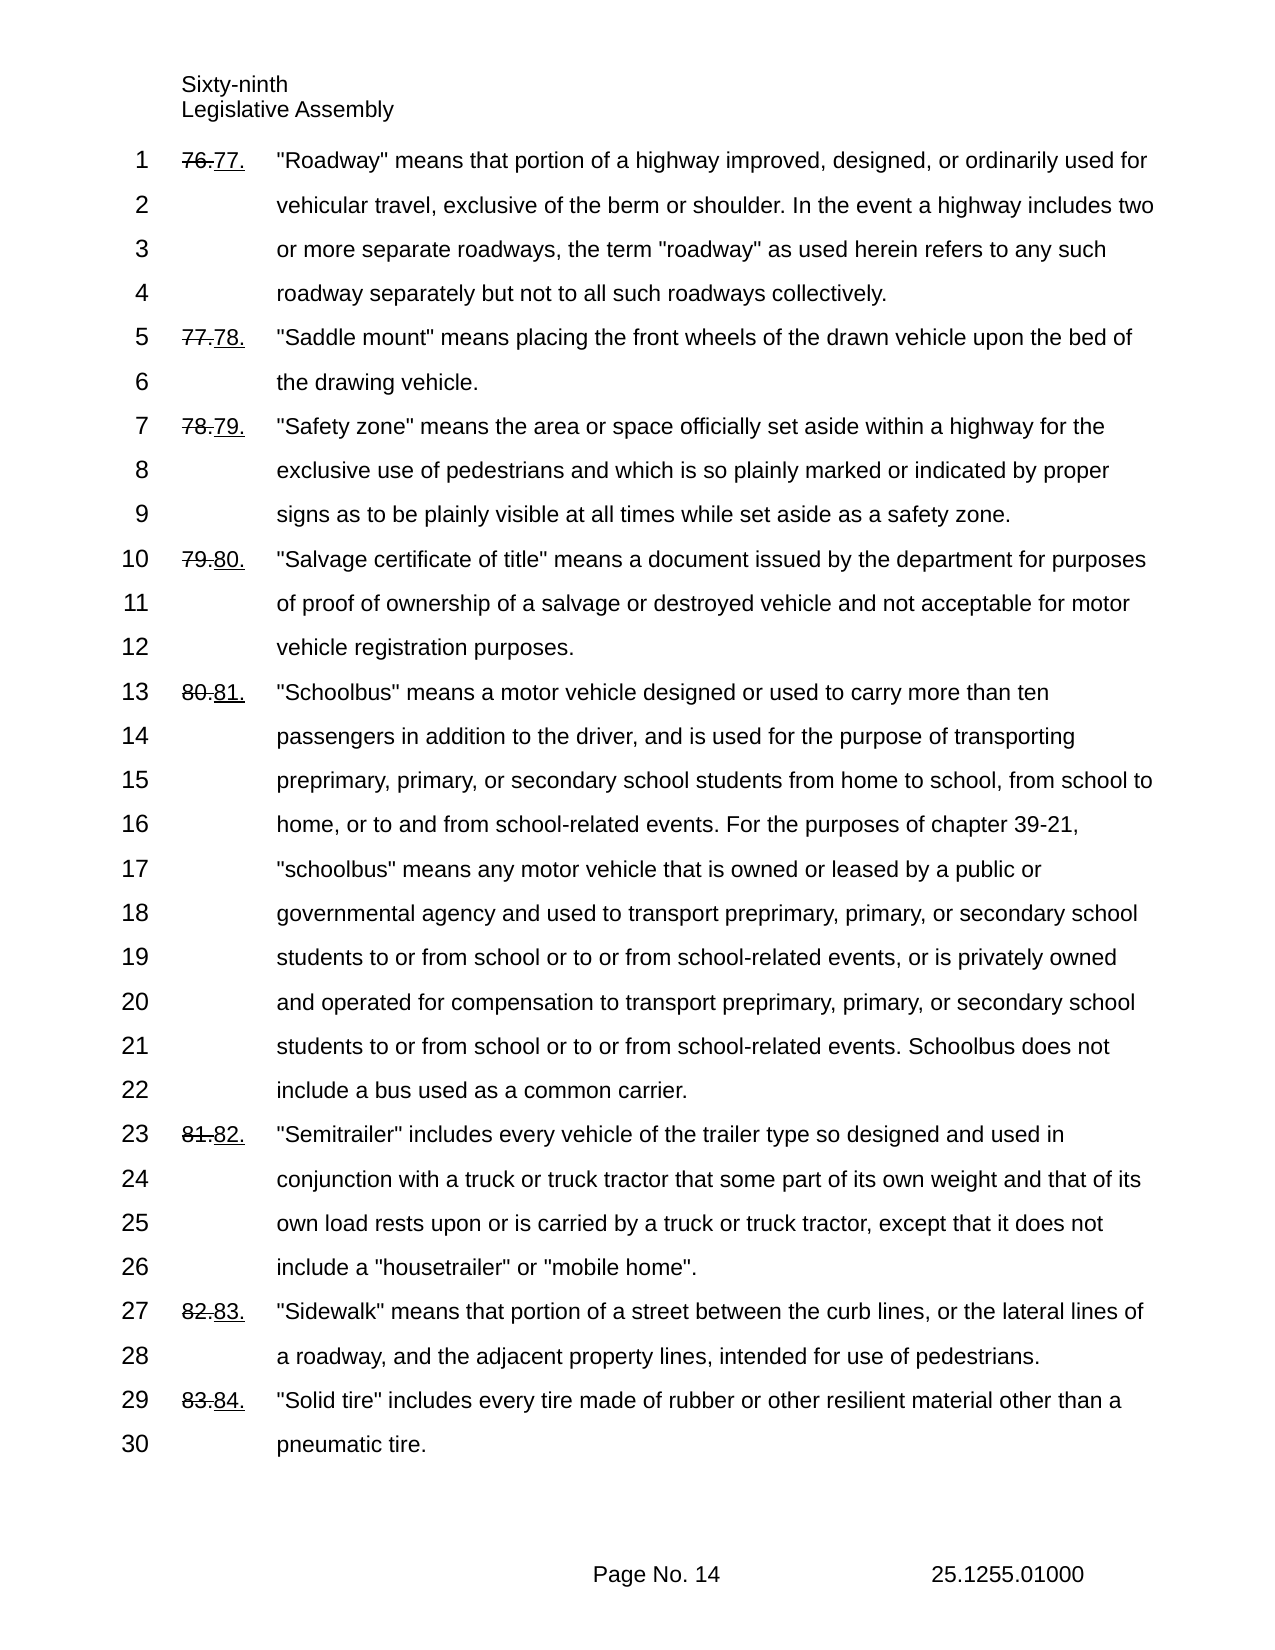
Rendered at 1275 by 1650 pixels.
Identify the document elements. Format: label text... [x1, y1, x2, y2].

text 76.77. "Roadway" means that portion of a highway improved, designed, or ordinarily used for vehicular travel, exclusive of the berm or shoulder. In the event a highway includes two or more separate roadways, the term "roadway" as used herein refers to any such roadway separately but not to all such roadways collectively. [181, 133, 1154, 310]
text 83.84. "Solid tire" includes every tire made of rubber or other resilient material other than a pneumatic tire. [181, 1373, 1154, 1461]
text 78.79. "Safety zone" means the area or space officially set aside within a highway for the exclusive use of pedestrians and which is so plainly marked or indicated by proper signs as to be plainly visible at all times while set aside as a safety zone. [181, 399, 1154, 532]
text 82.83. "Sidewalk" means that portion of a street between the curb lines, or the lateral lines of a roadway, and the adjacent property lines, intended for use of pedestrians. [181, 1284, 1154, 1373]
text 81.82. "Semitrailer" includes every vehicle of the trailer type so designed and used in conjunction with a truck or truck tractor that some part of its own weight and that of its own load rests upon or is carried by a truck or truck tractor, except that it does not include a "housetrailer" or "mobile home". [181, 1107, 1154, 1284]
text 77.78. "Saddle mount" means placing the front wheels of the drawn vehicle upon the bed of the drawing vehicle. [181, 310, 1154, 399]
text 79.80. "Salvage certificate of title" means a document issued by the department for purposes of proof of ownership of a salvage or destroyed vehicle and not acceptable for motor vehicle registration purposes. [181, 532, 1154, 664]
text 80.81. "Schoolbus" means a motor vehicle designed or used to carry more than ten passengers in addition to the driver, and is used for the purpose of transporting preprimary, primary, or secondary school students from home to school, from school to home, or to and from school‑related events. For the purposes of chapter 39‑21, "schoolbus" means any motor vehicle that is owned or leased by a public or governmental agency and used to transport preprimary, primary, or secondary school students to or from school or to or from school‑related events, or is privately owned and operated for compensation to transport preprimary, primary, or secondary school students to or from school or to or from school‑related events. Schoolbus does not include a bus used as a common carrier. [181, 664, 1154, 1107]
